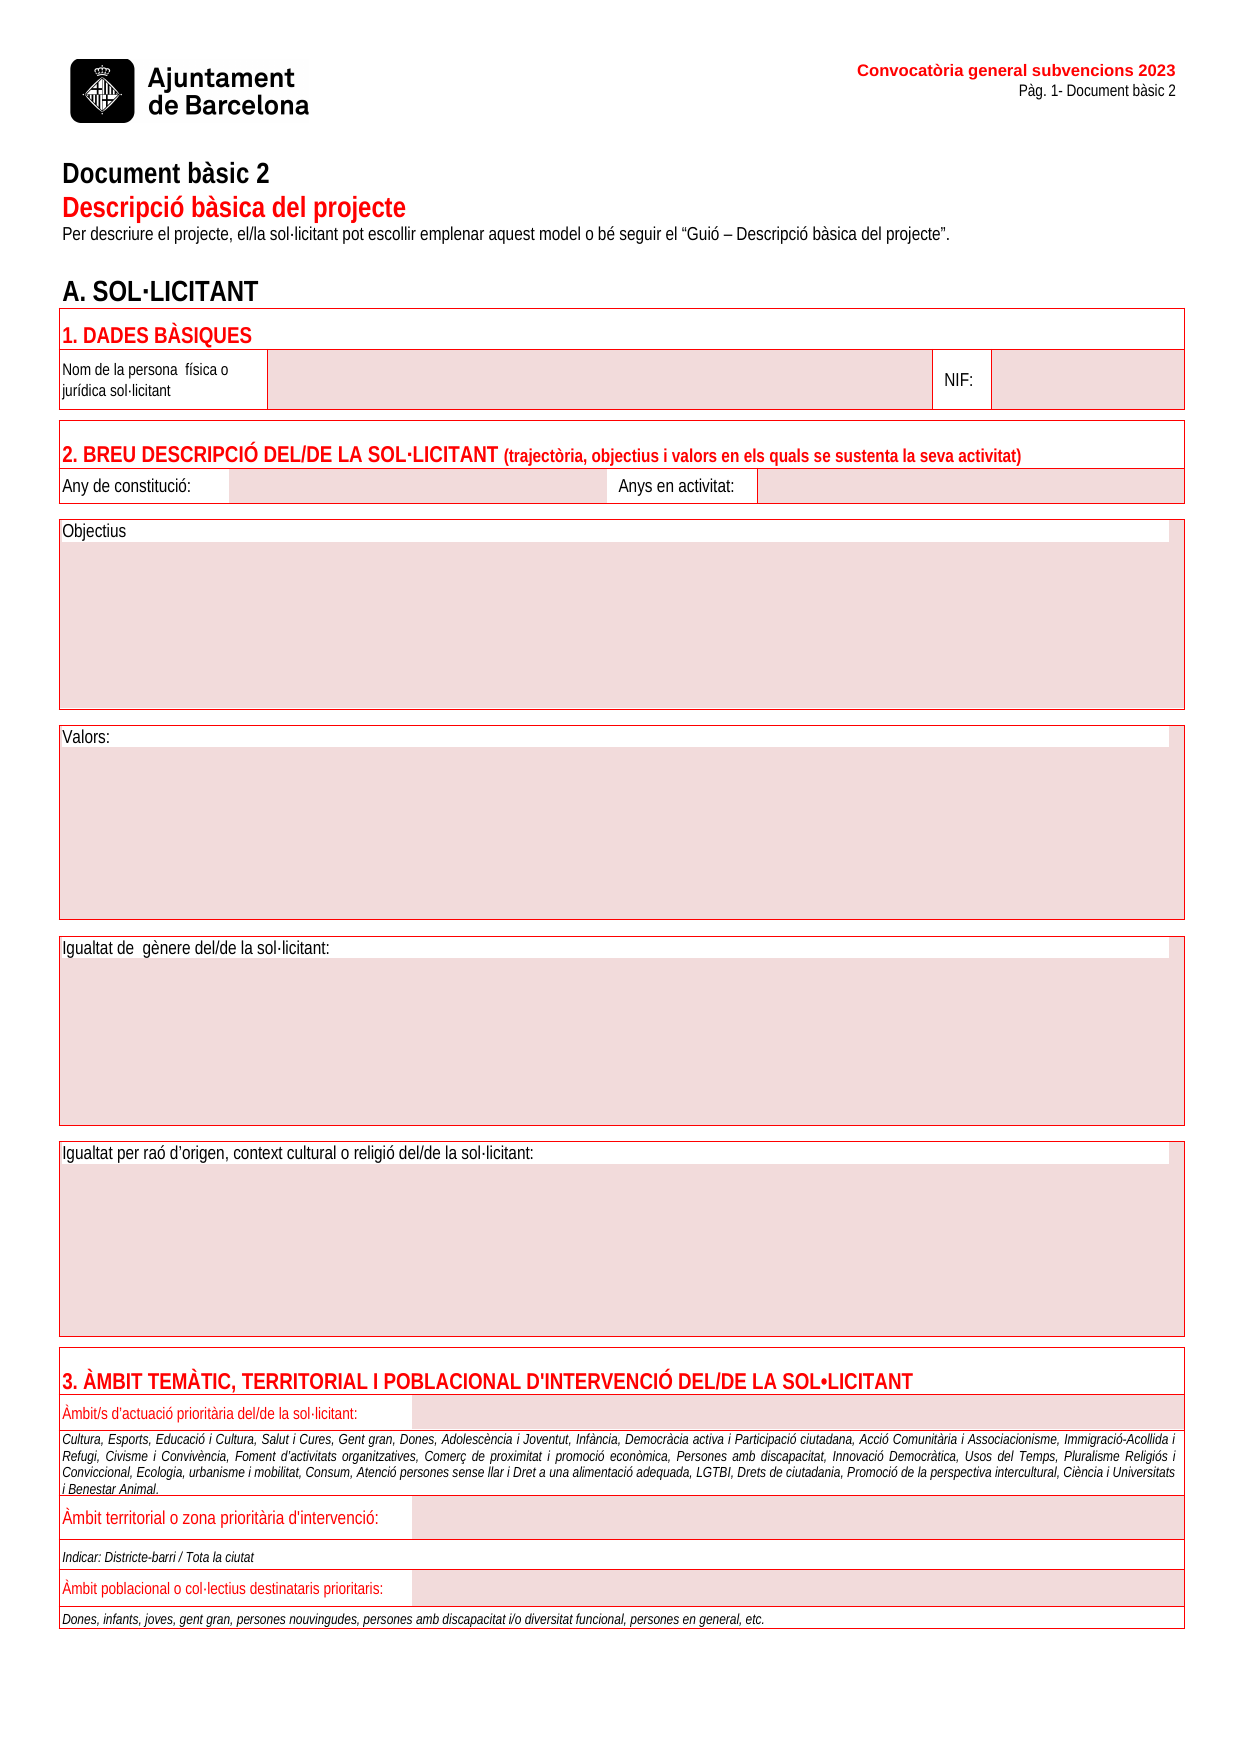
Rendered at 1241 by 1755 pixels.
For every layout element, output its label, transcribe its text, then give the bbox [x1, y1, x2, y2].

table_cell Indicar: Districte-barri / Tota la ciutat [60, 1540, 1184, 1569]
table_cell Nom de la persona física o jurídica sol·licitant [60, 350, 267, 409]
table_header [391, 151, 933, 190]
picture [70, 59, 309, 123]
table_cell [412, 1496, 1184, 1539]
table_cell [412, 1570, 1184, 1606]
table_cell Dones, infants, joves, gent gran, persones nouvingudes, persones amb discapacitat i/o diversitat funcional, persones en general, etc. [60, 1607, 1184, 1628]
table_cell NIF: [933, 350, 991, 409]
table_cell Àmbit territorial o zona prioritària d'intervenció: [60, 1496, 412, 1539]
table_cell Anys en activitat: [607, 469, 757, 503]
table_header [992, 151, 1184, 190]
table_header [933, 151, 992, 190]
table_header 3. ÀMBIT TEMÀTIC, TERRITORIAL I POBLACIONAL D'INTERVENCIÓ DEL/DE LA SOL•LICITANT [60, 1348, 1184, 1394]
table_header Igualtat per raó d’origen, context cultural o religió del/de la sol·licitant: [60, 1142, 1184, 1336]
table_header Objectius [60, 520, 1184, 708]
table_header 2. BREU DESCRIPCIÓ DEL/DE LA SOL·LICITANT (trajectòria, objectius i valors en els quals se sustenta la seva activitat) [60, 421, 1184, 468]
table_cell Cultura, Esports, Educació i Cultura, Salut i Cures, Gent gran, Dones, Adolescència i Joventut, Infància, Democràcia activa i Participació ciutadana, Acció Comunitària i Associacionisme, Immigració-Acollida i Refugi, Civisme i Convivència, Foment d’activitats organitzatives, Comerç de proximitat i promoció econòmica, Persones amb discapacitat, Innovació Democràtica, Usos del Temps, Pluralisme Religiós i Conviccional, Ecologia, urbanisme i mobilitat, Consum, Atenció persones sense llar i Dret a una alimentació adequada, LGTBI, Drets de ciutadania, Promoció de la perspectiva intercultural, Ciència i Universitats i Benestar Animal. [60, 1431, 1184, 1495]
table_header Igualtat de gènere del/de la sol·licitant: [60, 937, 1184, 1125]
table_header Document bàsic 2 [59, 151, 391, 190]
table_cell Descripció bàsica del projecte Per descriure el projecte, el/la sol·licitant pot escollir emplenar aquest model o bé seguir el “Guió – Descripció bàsica del projecte”. [59, 190, 1184, 250]
table_cell 1. DADES BÀSIQUES [60, 309, 1184, 349]
table_cell A. SOL·LICITANT [59, 250, 1184, 307]
table_cell [992, 350, 1184, 409]
table_cell Any de constitució: [60, 469, 229, 503]
table_cell [229, 469, 607, 503]
table_cell Àmbit/s d’actuació prioritària del/de la sol·licitant: [60, 1395, 412, 1429]
table_cell [758, 469, 1184, 503]
table_cell [412, 1395, 1184, 1429]
table_header Valors: [60, 726, 1184, 919]
table_cell [268, 350, 932, 409]
table_cell Àmbit poblacional o col·lectius destinataris prioritaris: [60, 1570, 412, 1606]
